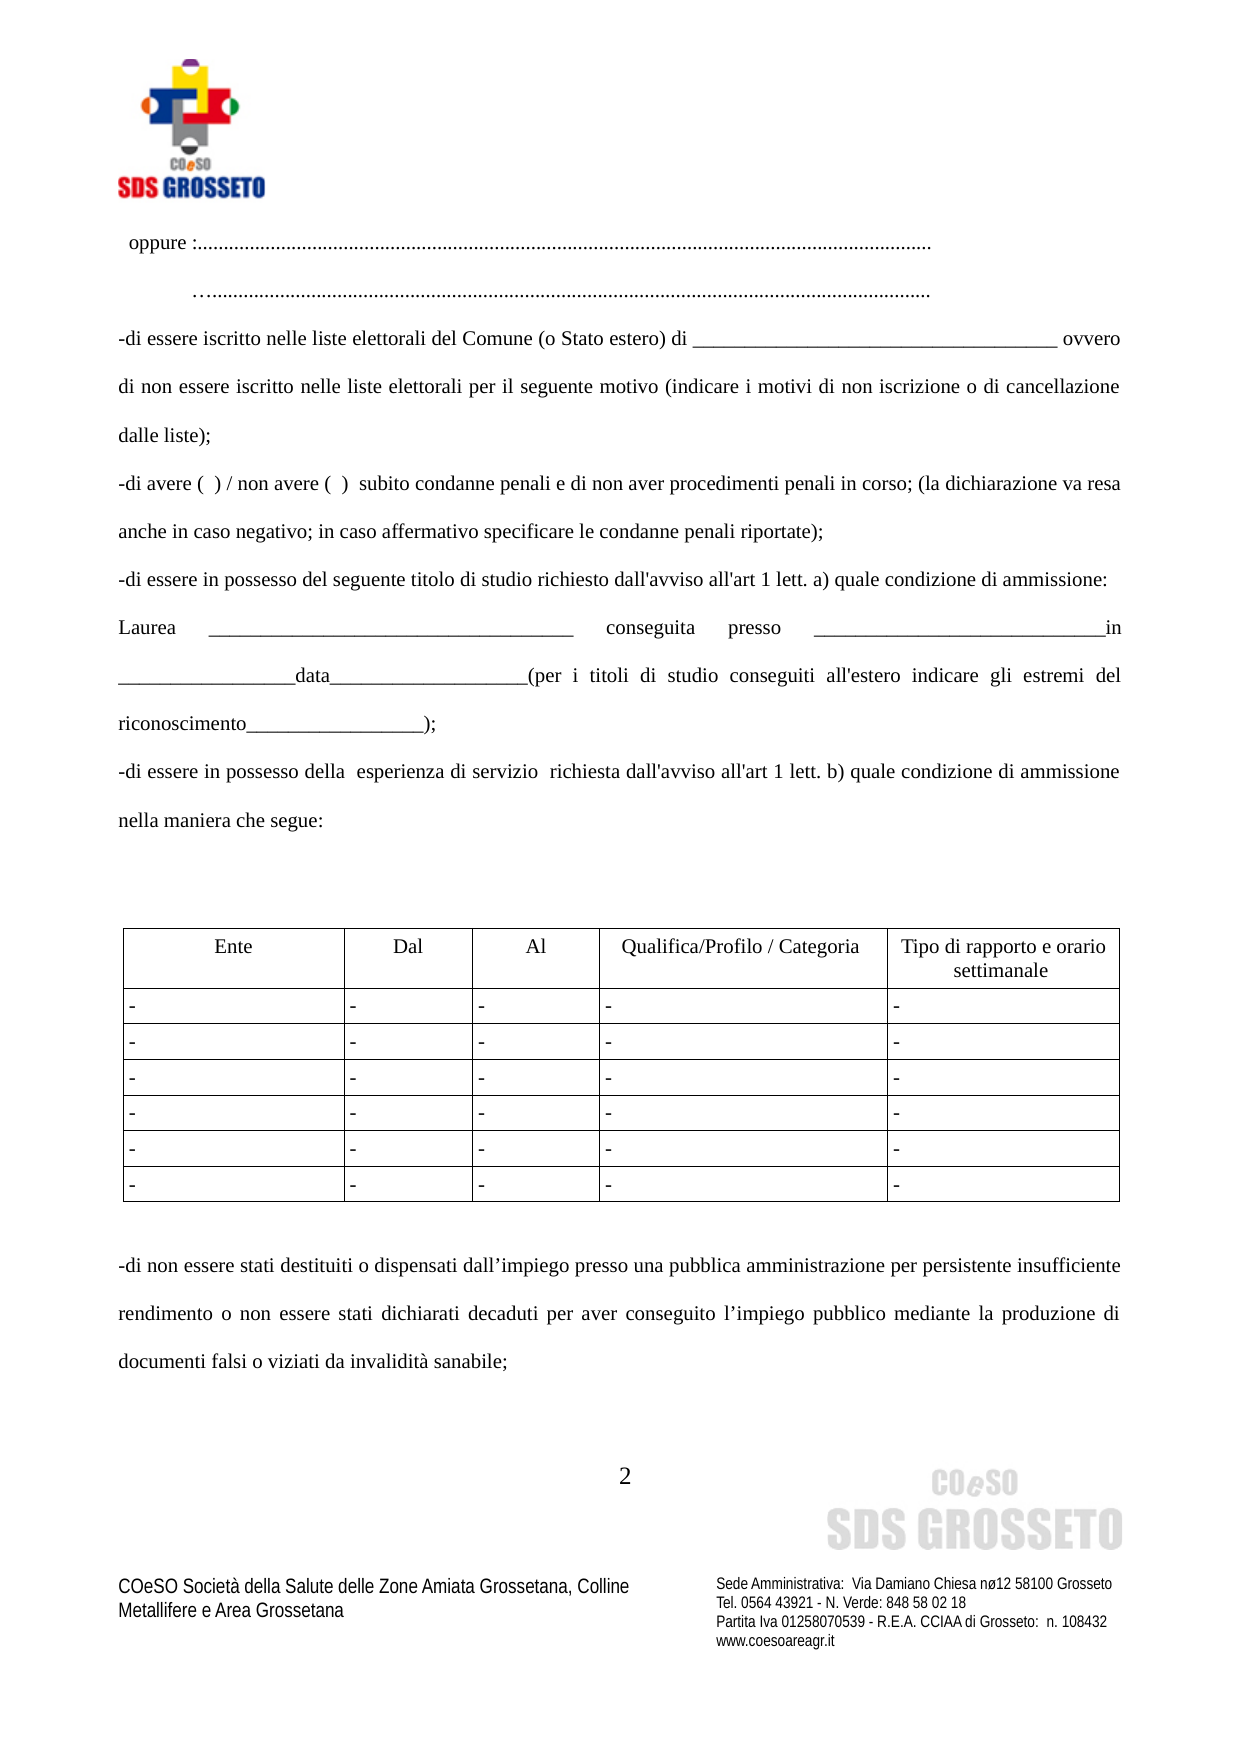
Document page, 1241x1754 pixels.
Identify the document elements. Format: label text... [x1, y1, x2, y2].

table_header Dal [345, 929, 472, 988]
table_cell [124, 1096, 344, 1130]
table_cell [473, 1096, 599, 1130]
table_cell [345, 1060, 472, 1094]
text Laurea ___________________________________ conseguita presso ____________________________in _________________data___________________(per i titoli di studio conseguiti all'estero indicare gli estremi del riconoscimento_________________); [118, 615, 1122, 735]
table_cell [888, 1096, 1119, 1130]
list di essere in possesso del seguente titolo di studio richiesto dall'avviso all'art 1 lett. a) quale condizione di ammissione: [118, 567, 1122, 591]
table_cell [124, 989, 344, 1023]
table_cell [345, 989, 472, 1023]
table_cell [345, 1024, 472, 1059]
table_header Al [473, 929, 599, 988]
list ….......................................................................................................................................... [118, 278, 1122, 302]
table_cell [888, 1060, 1119, 1094]
table_cell [600, 989, 887, 1023]
table_cell [124, 1131, 344, 1166]
table_cell [345, 1131, 472, 1166]
table_cell [124, 1024, 344, 1059]
table_cell [473, 1167, 599, 1201]
table_cell [600, 1096, 887, 1130]
table_cell [124, 1167, 344, 1201]
table_cell [888, 1024, 1119, 1059]
table_cell [473, 1131, 599, 1166]
table_cell [600, 1131, 887, 1166]
table_cell [124, 1060, 344, 1094]
table_cell [473, 989, 599, 1023]
list di essere in possesso della esperienza di servizio richiesta dall'avviso all'art 1 lett. b) quale condizione di ammissione nella maniera che segue: [118, 759, 1122, 832]
table_cell [473, 1024, 599, 1059]
list di non essere stati destituiti o dispensati dall’impiego presso una pubblica amministrazione per persistente insufficiente rendimento o non essere stati dichiarati decaduti per aver conseguito l’impiego pubblico mediante la produzione di documenti falsi o viziati da invalidità sanabile; [118, 1253, 1122, 1373]
picture [827, 1460, 1123, 1550]
list oppure :............................................................................................................................................. [118, 230, 1122, 254]
table_cell [600, 1167, 887, 1201]
table_cell [600, 1060, 887, 1094]
table_cell [888, 1131, 1119, 1166]
list di avere ( ) / non avere ( ) subito condanne penali e di non aver procedimenti penali in corso; (la dichiarazione va resa anche in caso negativo; in caso affermativo specificare le condanne penali riportate); [118, 471, 1122, 543]
table_header Tipo di rapporto e orario settimanale [888, 929, 1119, 988]
table_cell [473, 1060, 599, 1094]
table_header Qualifica/Profilo / Categoria [600, 929, 887, 988]
list di essere iscritto nelle liste elettorali del Comune (o Stato estero) di ___________________________________ ovvero di non essere iscritto nelle liste elettorali per il seguente motivo (indicare i motivi di non iscrizione o di cancellazione dalle liste); [118, 326, 1122, 447]
table_cell [888, 1167, 1119, 1201]
table_cell [888, 989, 1119, 1023]
picture [118, 59, 265, 206]
table_cell [600, 1024, 887, 1059]
table_header Ente [124, 929, 344, 988]
table_cell [345, 1167, 472, 1201]
table_cell [345, 1096, 472, 1130]
